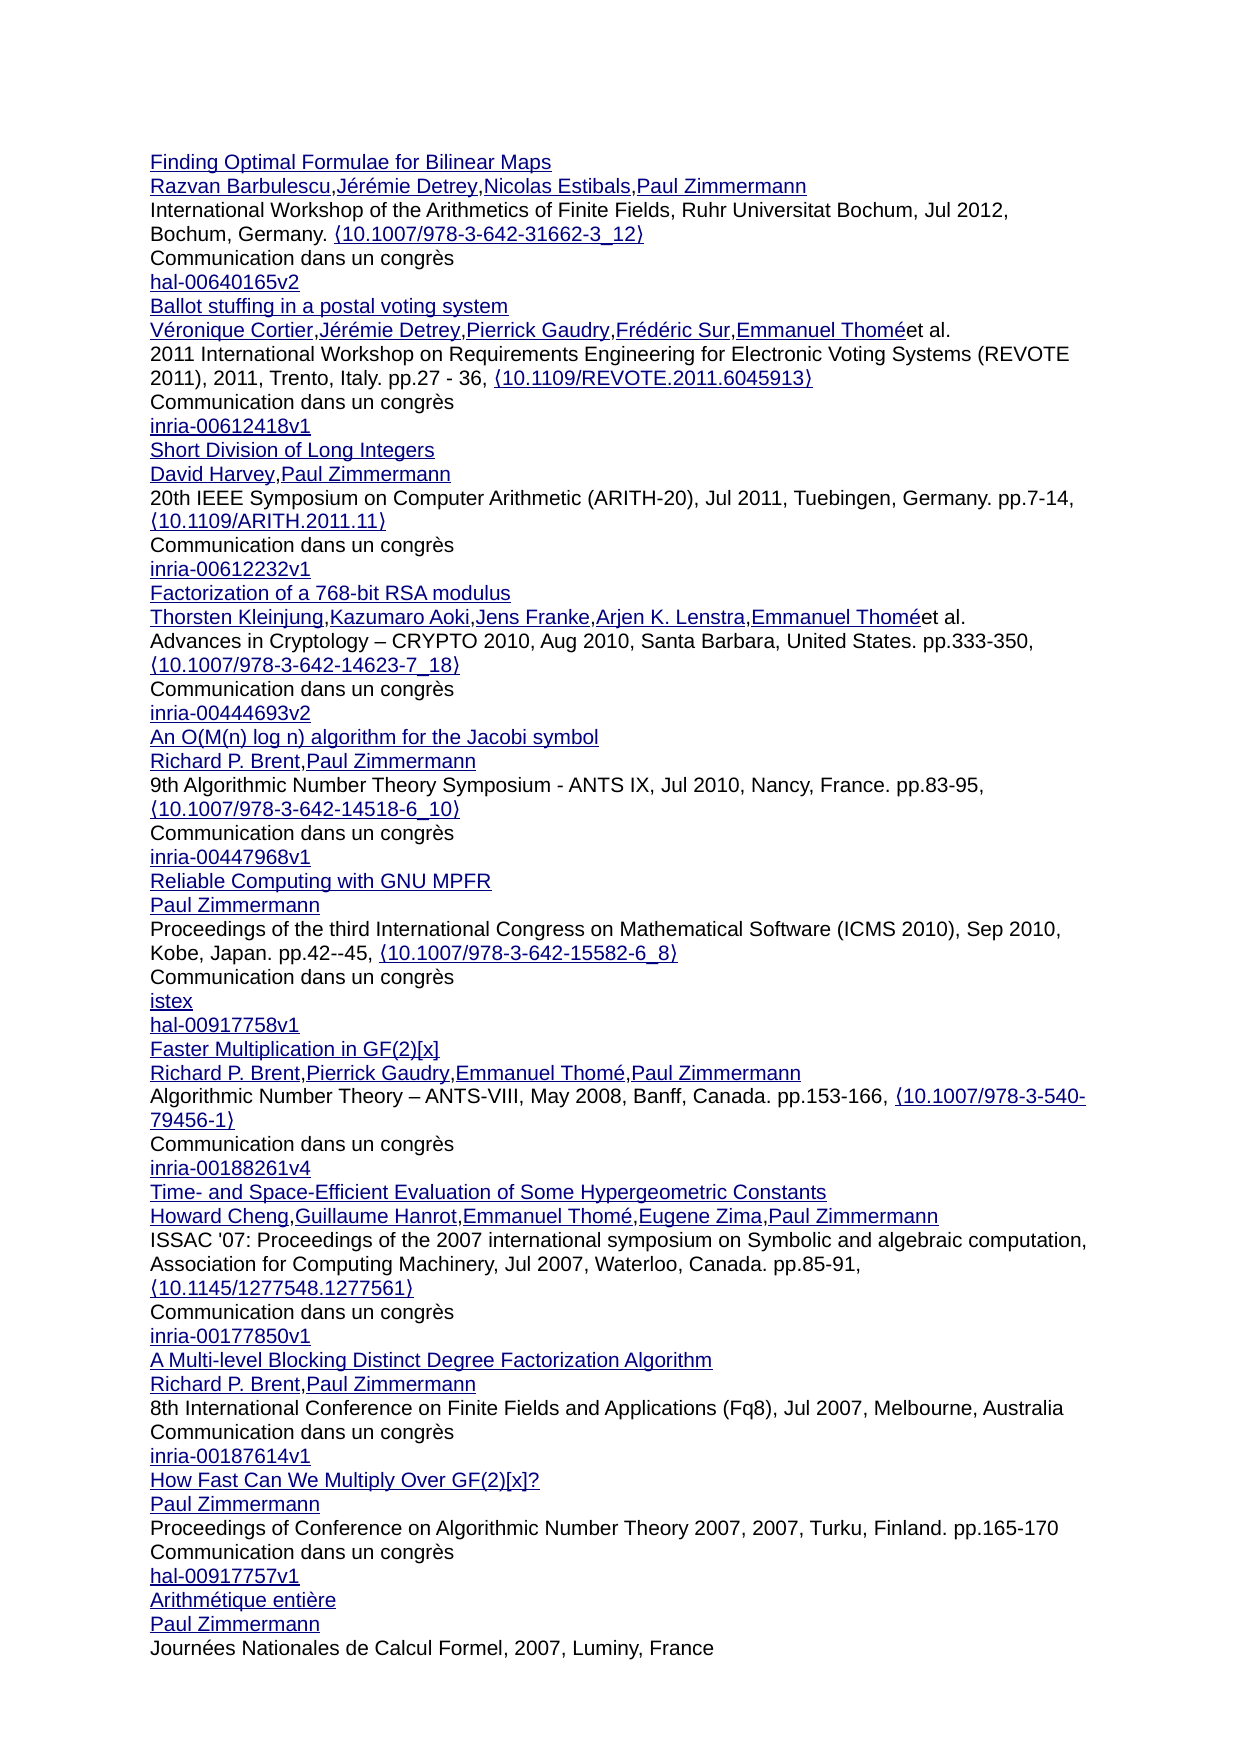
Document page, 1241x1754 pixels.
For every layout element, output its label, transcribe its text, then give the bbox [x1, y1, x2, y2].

table_cell Ballot stuffing in a postal voting system Véronique Cortier,Jérémie Detrey,Pierrick Gaudry,Frédéric Sur,Emmanuel Thoméet al. 2011 International Workshop on Requirements Engineering for Electronic Voting Systems (REVOTE 2011), 2011, Trento, Italy. pp.27 - 36, ⟨10.1109/REVOTE.2011.6045913⟩ Communication dans un congrès inria-00612418v1 [150, 294, 1090, 437]
table_cell Time- and Space-Efficient Evaluation of Some Hypergeometric Constants Howard Cheng,Guillaume Hanrot,Emmanuel Thomé,Eugene Zima,Paul Zimmermann ISSAC '07: Proceedings of the 2007 international symposium on Symbolic and algebraic computation, Association for Computing Machinery, Jul 2007, Waterloo, Canada. pp.85-91, ⟨10.1145/1277548.1277561⟩ Communication dans un congrès inria-00177850v1 [150, 1180, 1090, 1348]
table_cell How Fast Can We Multiply Over GF(2)[x]? Paul Zimmermann Proceedings of Conference on Algorithmic Number Theory 2007, 2007, Turku, Finland. pp.165-170 Communication dans un congrès hal-00917757v1 [150, 1468, 1090, 1587]
table_cell A Multi-level Blocking Distinct Degree Factorization Algorithm Richard P. Brent,Paul Zimmermann 8th International Conference on Finite Fields and Applications (Fq8), Jul 2007, Melbourne, Australia Communication dans un congrès inria-00187614v1 [150, 1348, 1090, 1468]
table_cell An O(M(n) log n) algorithm for the Jacobi symbol Richard P. Brent,Paul Zimmermann 9th Algorithmic Number Theory Symposium - ANTS IX, Jul 2010, Nancy, France. pp.83-95, ⟨10.1007/978-3-642-14518-6_10⟩ Communication dans un congrès inria-00447968v1 [150, 725, 1090, 869]
table_cell Finding Optimal Formulae for Bilinear Maps Razvan Barbulescu,Jérémie Detrey,Nicolas Estibals,Paul Zimmermann International Workshop of the Arithmetics of Finite Fields, Ruhr Universitat Bochum, Jul 2012, Bochum, Germany. ⟨10.1007/978-3-642-31662-3_12⟩ Communication dans un congrès hal-00640165v2 [150, 150, 1090, 294]
table_cell Reliable Computing with GNU MPFR Paul Zimmermann Proceedings of the third International Congress on Mathematical Software (ICMS 2010), Sep 2010, Kobe, Japan. pp.42--45, ⟨10.1007/978-3-642-15582-6_8⟩ Communication dans un congrès istex hal-00917758v1 [150, 869, 1090, 1036]
table_cell Factorization of a 768-bit RSA modulus Thorsten Kleinjung,Kazumaro Aoki,Jens Franke,Arjen K. Lenstra,Emmanuel Thoméet al. Advances in Cryptology – CRYPTO 2010, Aug 2010, Santa Barbara, United States. pp.333-350, ⟨10.1007/978-3-642-14623-7_18⟩ Communication dans un congrès inria-00444693v2 [150, 581, 1090, 725]
table_cell Short Division of Long Integers David Harvey,Paul Zimmermann 20th IEEE Symposium on Computer Arithmetic (ARITH-20), Jul 2011, Tuebingen, Germany. pp.7-14, ⟨10.1109/ARITH.2011.11⟩ Communication dans un congrès inria-00612232v1 [150, 438, 1090, 581]
table_cell Arithmétique entière Paul Zimmermann Journées Nationales de Calcul Formel, 2007, Luminy, France [150, 1588, 1090, 1659]
table_cell Faster Multiplication in GF(2)[x] Richard P. Brent,Pierrick Gaudry,Emmanuel Thomé,Paul Zimmermann Algorithmic Number Theory – ANTS-VIII, May 2008, Banff, Canada. pp.153-166, ⟨10.1007/978-3-540-79456-1⟩ Communication dans un congrès inria-00188261v4 [150, 1036, 1090, 1180]
